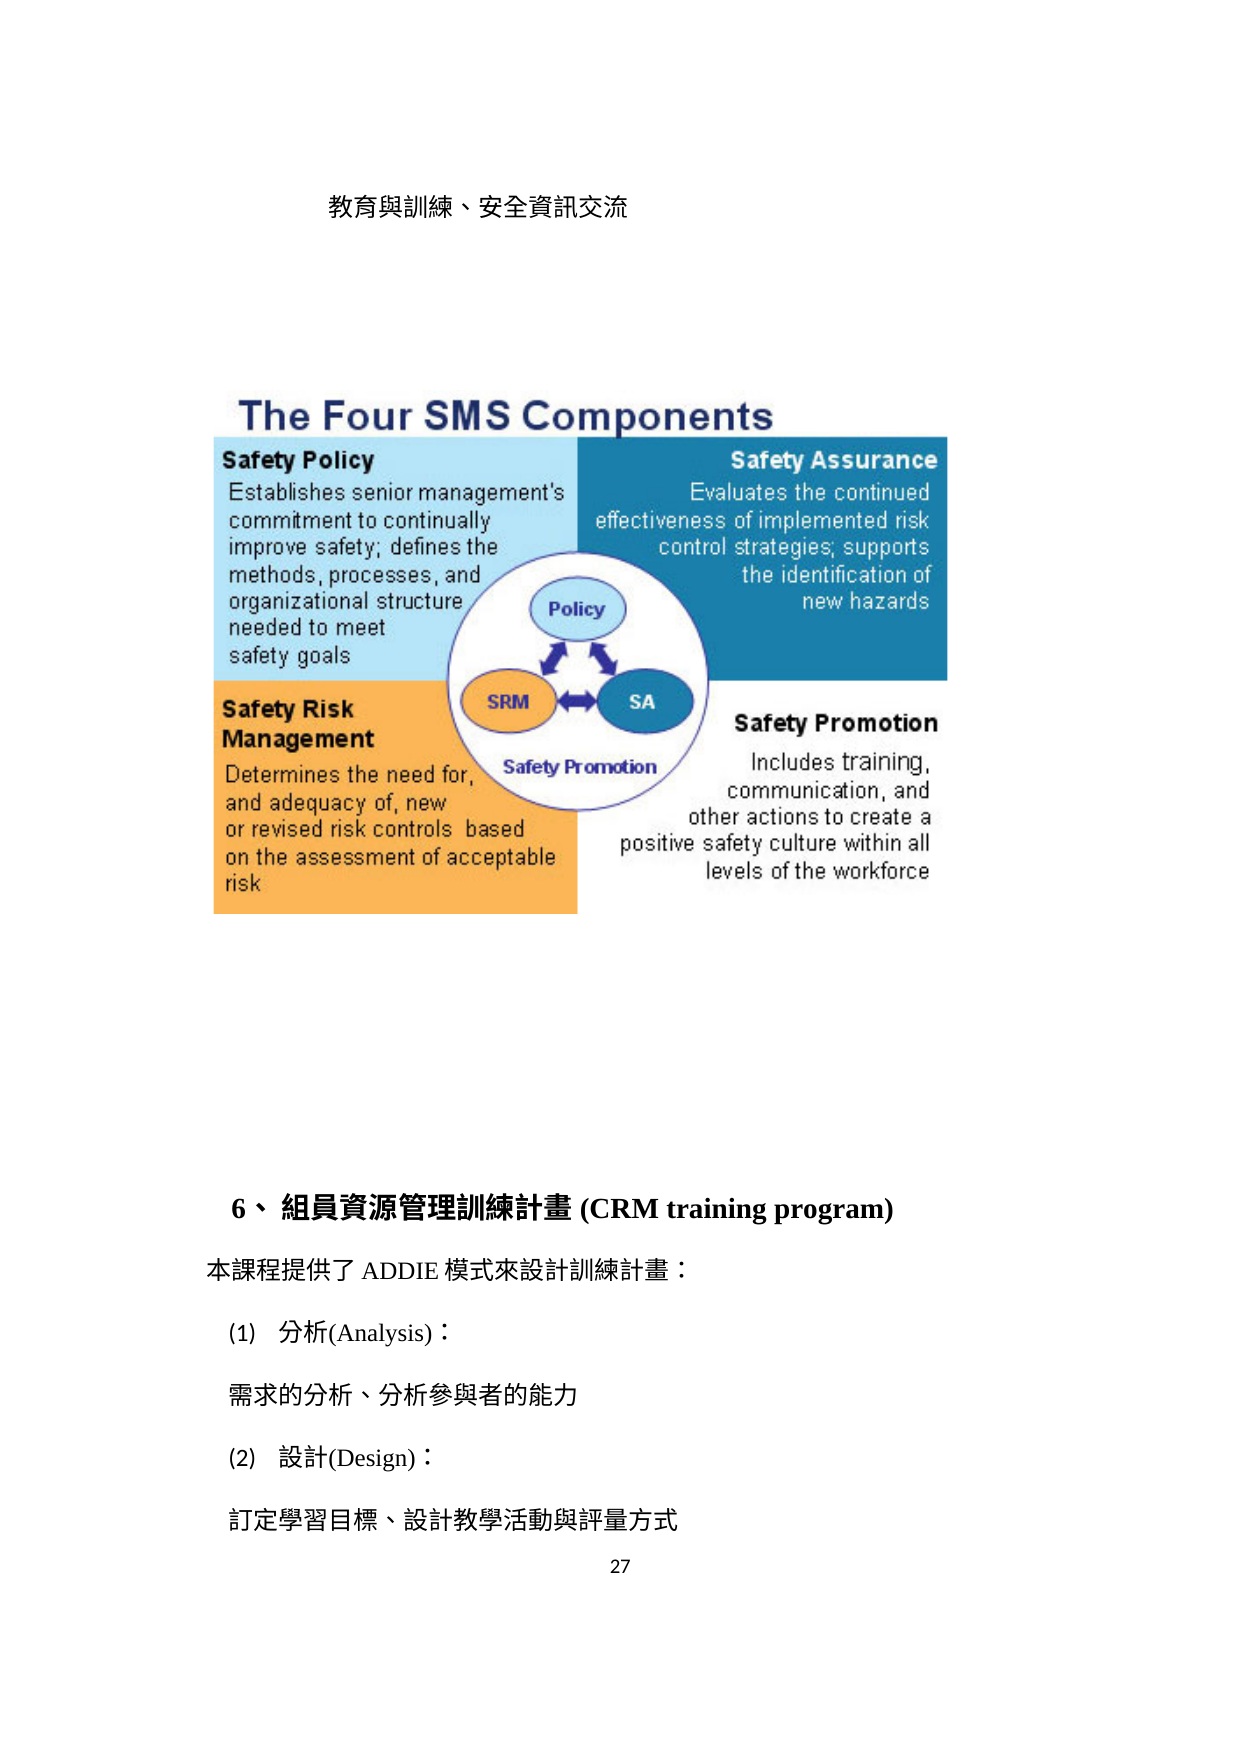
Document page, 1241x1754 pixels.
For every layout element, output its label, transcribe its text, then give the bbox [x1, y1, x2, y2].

list 設計(Design)： [228, 1414, 1053, 1477]
text 訂定學習目標、設計教學活動與評量方式 [228, 1477, 1053, 1539]
list 分析(Analysis)： [228, 1289, 1053, 1352]
text 需求的分析、分析參與者的能力 [228, 1352, 1053, 1414]
text 教育與訓練、安全資訊交流 [328, 164, 1053, 227]
list 組員資源管理訓練計畫 (CRM training program) [231, 1164, 1053, 1227]
text 本課程提供了ADDIE模式來設計訓練計畫： [187, 1227, 1053, 1289]
